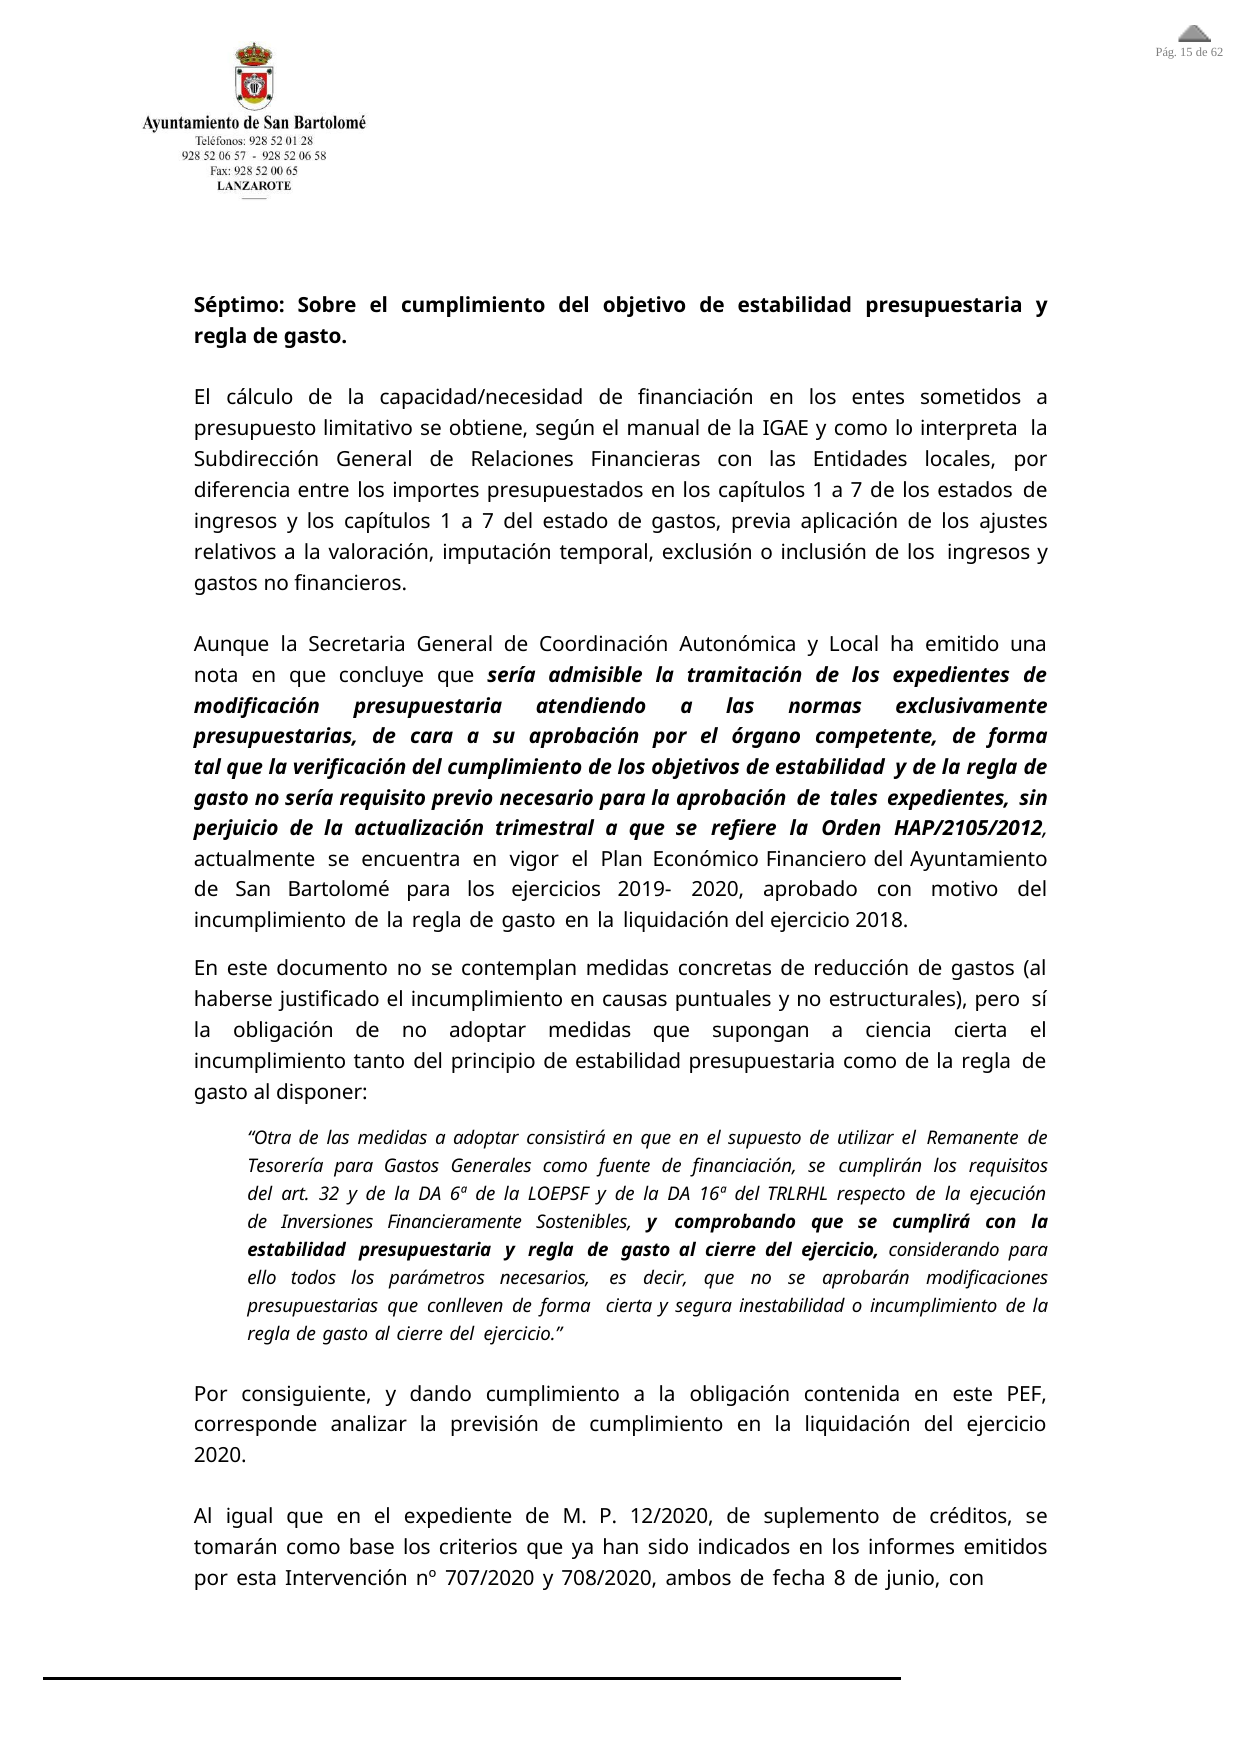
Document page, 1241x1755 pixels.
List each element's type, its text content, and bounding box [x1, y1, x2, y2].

text “Otra de las medidas a adoptar consistirá en que en el supuesto de utilizar el Remanente de Tesorería para Gastos Generales como fuente de financiación, se cumplirán los requisitos del art. 32 y de la DA 6ª de la LOEPSF y de la DA 16ª del TRLRHL respecto de la ejecución de Inversiones Financieramente Sostenibles, y comprobando que se cumplirá con la estabilidad presupuestaria y regla de gasto al cierre del ejercicio, considerando para ello todos los parámetros necesarios, es decir, que no se aprobarán modificaciones presupuestarias que conlleven de forma cierta y segura inestabilidad o incumplimiento de la regla de gasto al cierre del ejercicio.” [247, 1124, 1048, 1346]
text Al igual que en el expediente de M. P. 12/2020, de suplemento de créditos, se tomarán como base los criterios que ya han sido indicados en los informes emitidos por esta Intervención nº 707/2020 y 708/2020, ambos de fecha 8 de junio, con [194, 1502, 1048, 1591]
text En este documento no se contemplan medidas concretas de reducción de gastos (al haberse justificado el incumplimiento en causas puntuales y no estructurales), pero sí la obligación de no adoptar medidas que supongan a ciencia cierta el incumplimiento tanto del principio de estabilidad presupuestaria como de la regla de gasto al disponer: [194, 953, 1047, 1105]
text El cálculo de la capacidad/necesidad de financiación en los entes sometidos a presupuesto limitativo se obtiene, según el manual de la IGAE y como lo interpreta la Subdirección General de Relaciones Financieras con las Entidades locales, por diferencia entre los importes presupuestados en los capítulos 1 a 7 de los estados de ingresos y los capítulos 1 a 7 del estado de gastos, previa aplicación de los ajustes relativos a la valoración, imputación temporal, exclusión o inclusión de los ingresos y gastos no financieros. [194, 382, 1048, 596]
text Séptimo: Sobre el cumplimiento del objetivo de estabilidad presupuestaria y regla de gasto. [194, 290, 1047, 349]
text Por consiguiente, y dando cumplimiento a la obligación contenida en este PEF, corresponde analizar la previsión de cumplimiento en la liquidación del ejercicio 2020. [194, 1379, 1047, 1469]
text Aunque la Secretaria General de Coordinación Autonómica y Local ha emitido una nota en que concluye que sería admisible la tramitación de los expedientes de modificación presupuestaria atendiendo a las normas exclusivamente presupuestarias, de cara a su aprobación por el órgano competente, de forma tal que la verificación del cumplimiento de los objetivos de estabilidad y de la regla de gasto no sería requisito previo necesario para la aprobación de tales expedientes, sin perjuicio de la actualización trimestral a que se refiere la Orden HAP/2105/2012, actualmente se encuentra en vigor el Plan Económico Financiero del Ayuntamiento de San Bartolomé para los ejercicios 2019- 2020, aprobado con motivo del incumplimiento de la regla de gasto en la liquidación del ejercicio 2018. [194, 629, 1048, 934]
